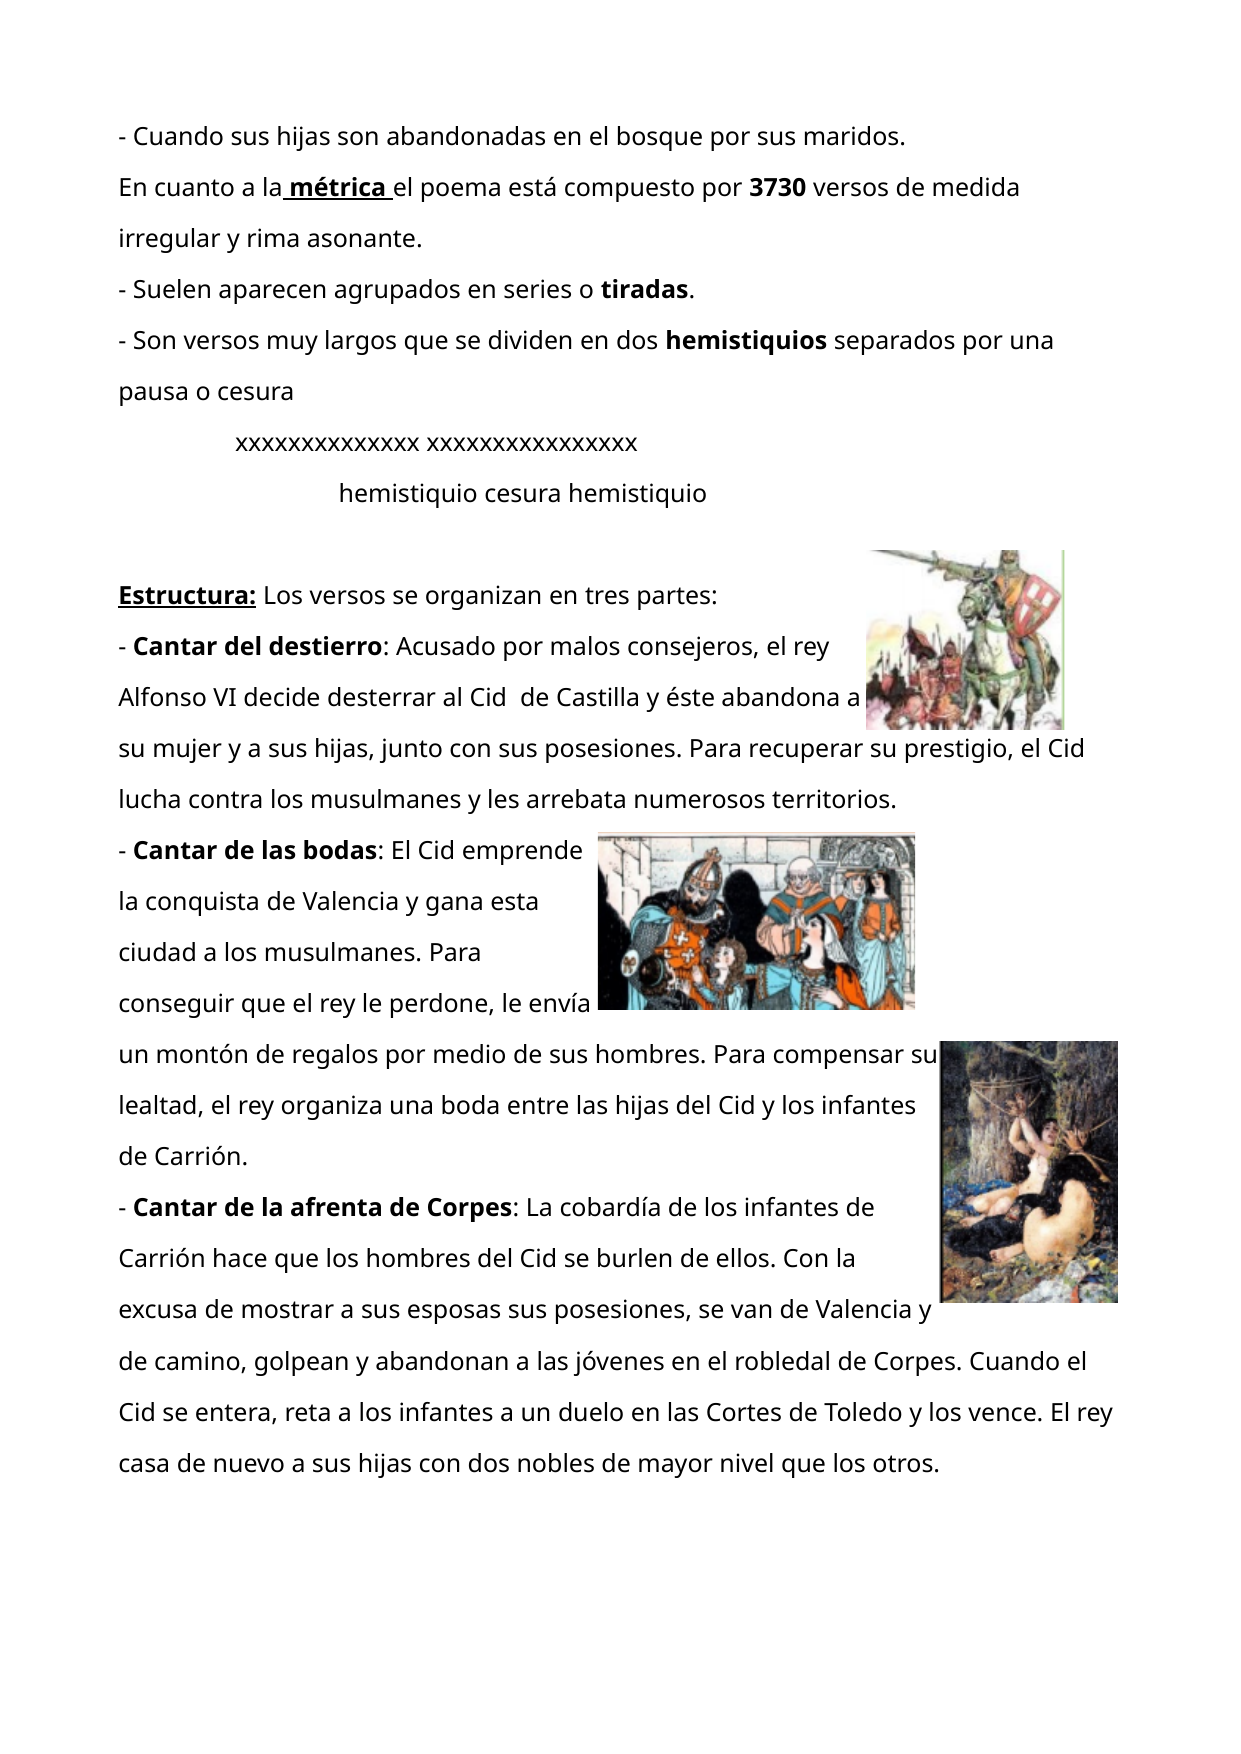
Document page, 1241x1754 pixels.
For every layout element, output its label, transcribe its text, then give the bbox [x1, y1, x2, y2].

text - Cuando sus hijas son abandonadas en el bosque por sus maridos. [118, 118, 1122, 152]
picture [597, 832, 915, 1010]
text Estructura: Los versos se organizan en tres partes: [118, 577, 866, 612]
text [1065, 577, 1122, 612]
text - Son versos muy largos que se dividen en dos hemistiquios separados por una pausa o cesura [118, 322, 1122, 407]
picture [938, 1041, 1118, 1303]
text - Cantar de las bodas: El Cid emprende la conquista de Valencia y gana esta ciudad a los musulmanes. Para conseguir que el rey le perdone, le envía un montón de regalos por medio de sus hombres. Para compensar su lealtad, el rey organiza una boda entre las hijas del Cid y los infantes de Carrión. [118, 833, 1122, 1173]
text hemistiquio cesura hemistiquio [118, 475, 1122, 509]
text - Suelen aparecen agrupados en series o tiradas. [118, 271, 1122, 305]
text - Cantar del destierro: Acusado por malos consejeros, el rey Alfonso VI decide desterrar al Cid de Castilla y éste abandona a su mujer y a sus hijas, junto con sus posesiones. Para recuperar su prestigio, el Cid lucha contra los musulmanes y les arrebata numerosos territorios. [118, 628, 1122, 816]
picture [866, 550, 1065, 730]
text xxxxxxxxxxxxxx xxxxxxxxxxxxxxxx [118, 424, 1122, 458]
text - Cantar de la afrenta de Corpes: La cobardía de los infantes de Carrión hace que los hombres del Cid se burlen de ellos. Con la excusa de mostrar a sus esposas sus posesiones, se van de Valencia y de camino, golpean y abandonan a las jóvenes en el robledal de Corpes. Cuando el Cid se entera, reta a los infantes a un duelo en las Cortes de Toledo y los vence. El rey casa de nuevo a sus hijas con dos nobles de mayor nivel que los otros. [118, 1190, 1122, 1479]
text En cuanto a la métrica el poema está compuesto por 3730 versos de medida irregular y rima asonante. [118, 169, 1122, 254]
